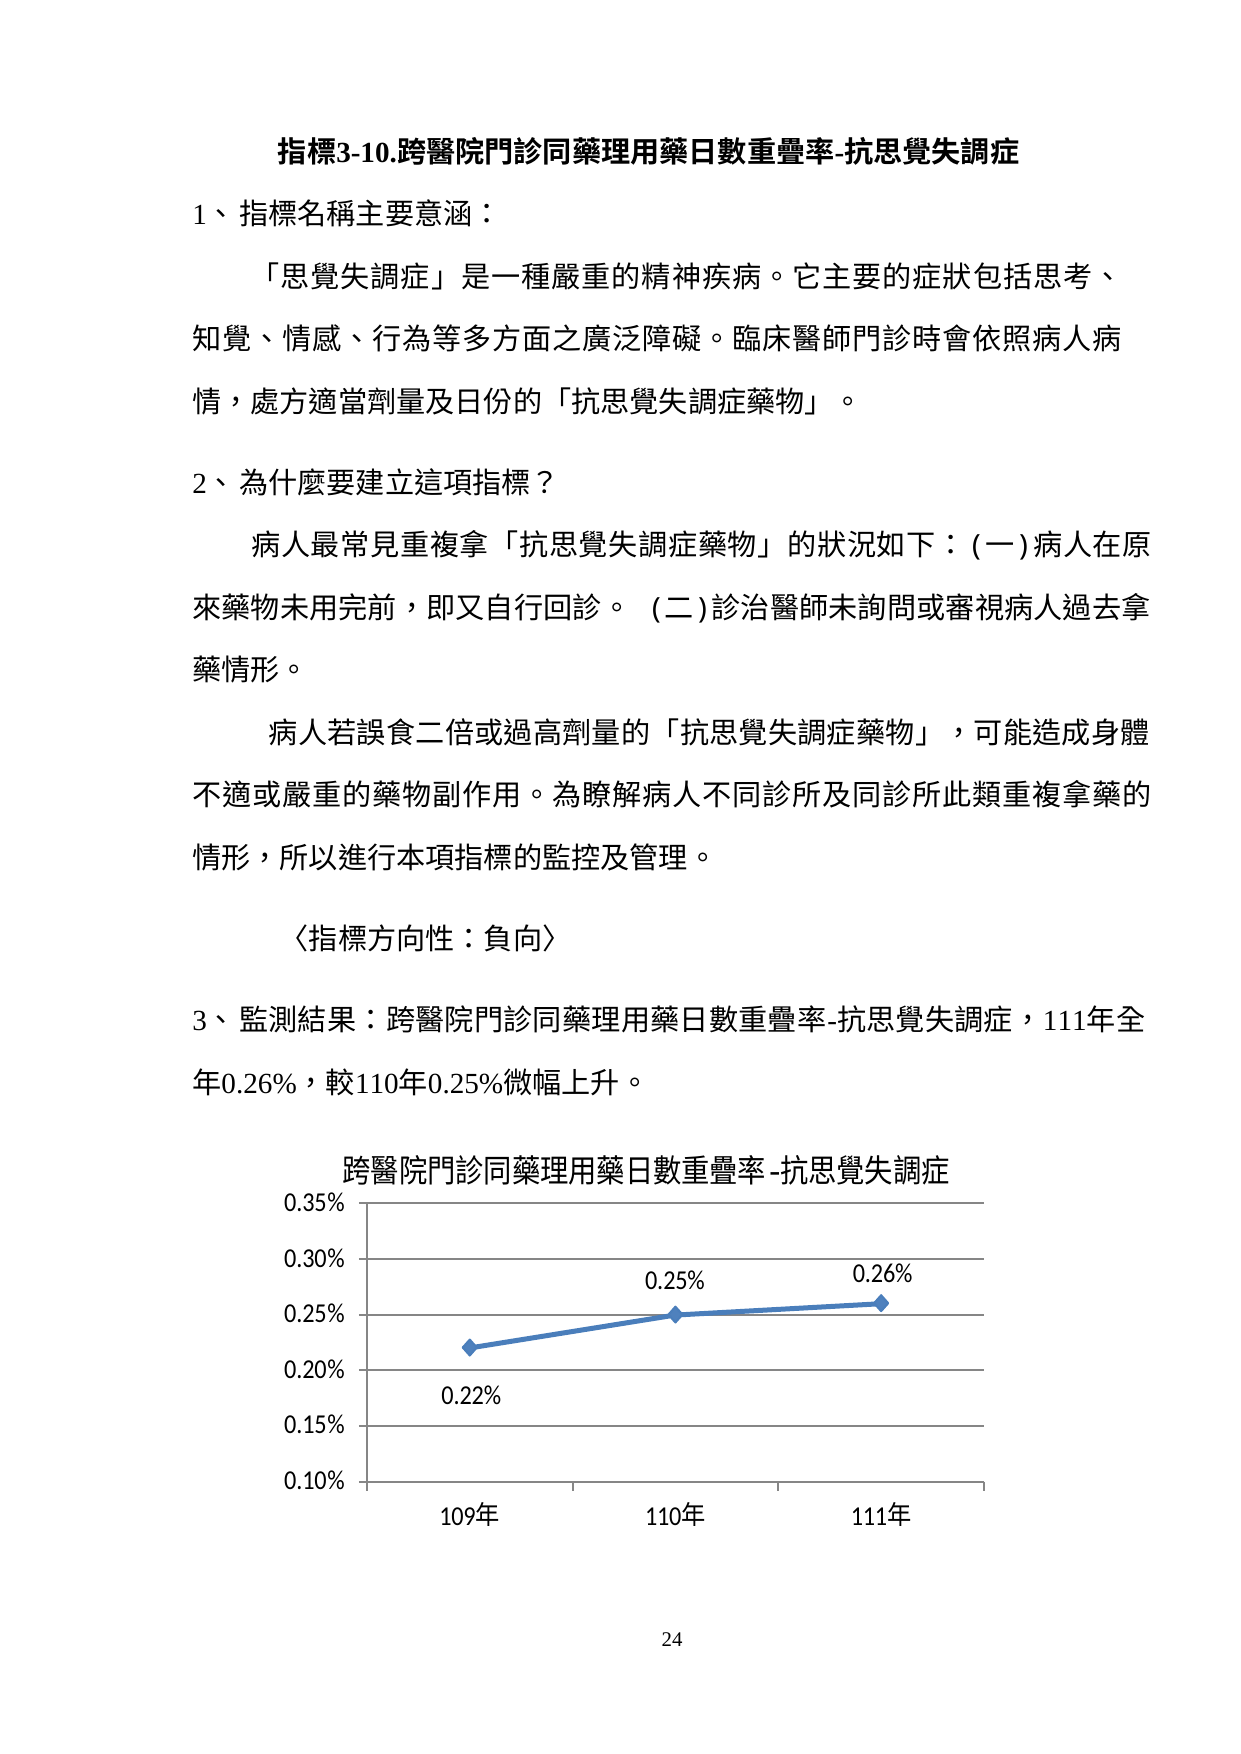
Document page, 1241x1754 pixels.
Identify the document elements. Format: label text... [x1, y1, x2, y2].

list 監測結果：跨醫院門診同藥理用藥日數重疊率-抗思覺失調症，111年全年0.26%，較110年0.25%微幅上升。 [192, 976, 1145, 1101]
list 為什麼要建立這項指標？ [192, 439, 1145, 501]
subtitle 指標3-10.跨醫院門診同藥理用藥日數重疊率-抗思覺失調症 [271, 108, 1145, 170]
text 〈指標方向性：負向〉 [192, 895, 1152, 958]
text 「思覺失調症」是一種嚴重的精神疾病。它主要的症狀包括思考、知覺、情感、行為等多方面之廣泛障礙。臨床醫師門診時會依照病人病情，處方適當劑量及日份的「抗思覺失調症藥物」。 [192, 233, 1122, 420]
list 指標名稱主要意涵： [192, 170, 1145, 233]
text 病人若誤食二倍或過高劑量的「抗思覺失調症藥物」，可能造成身體不適或嚴重的藥物副作用。為瞭解病人不同診所及同診所此類重複拿藥的情形，所以進行本項指標的監控及管理。 [192, 689, 1152, 876]
text 病人最常見重複拿「抗思覺失調症藥物」的狀況如下：(一)病人在原來藥物未用完前，即又自行回診。 (二)診治醫師未詢問或審視病人過去拿藥情形。 [192, 501, 1152, 689]
